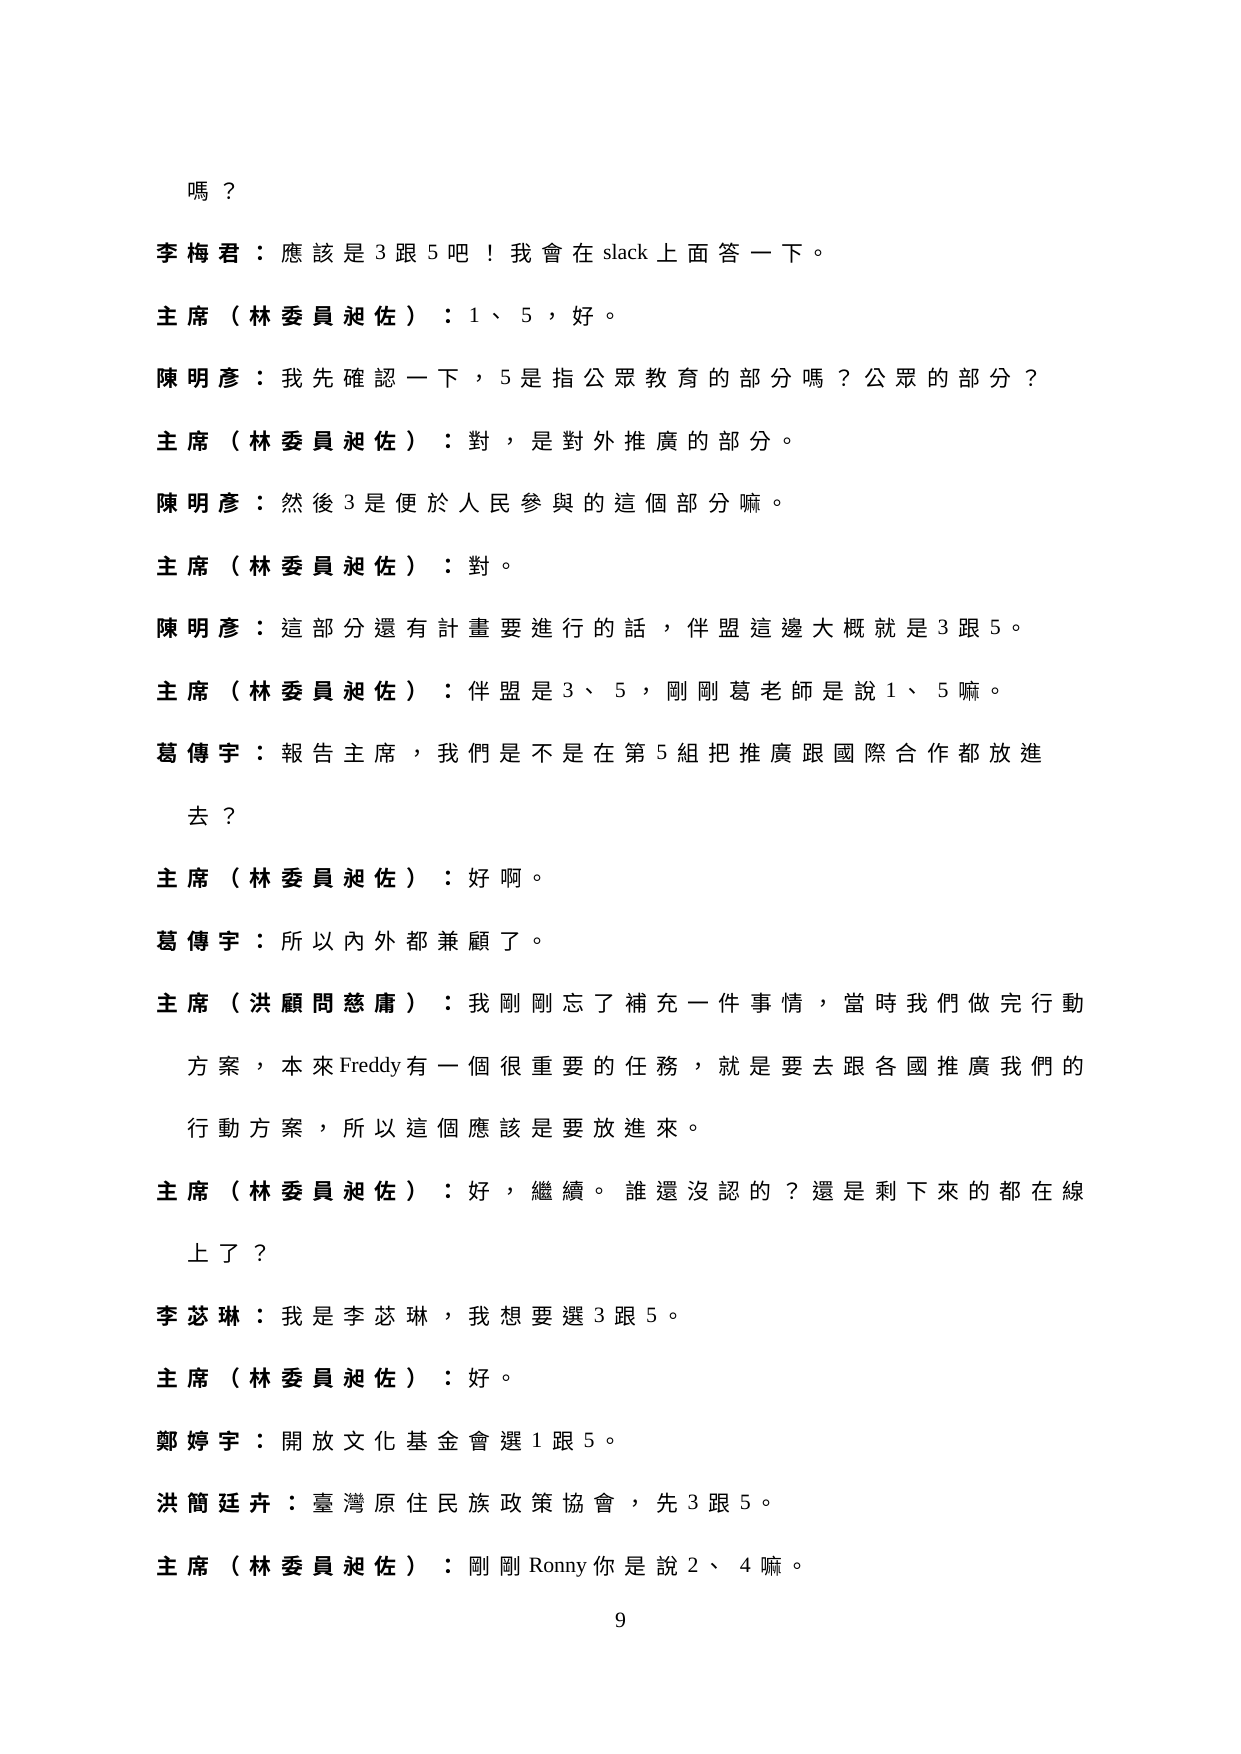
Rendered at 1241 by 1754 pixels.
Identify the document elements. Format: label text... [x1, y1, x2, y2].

text 主席（林委員昶佐）：1、5，好。 [151, 283, 1089, 346]
text 葛傳宇：所以內外都兼顧了。 [151, 908, 1089, 971]
text 嗎？ [151, 158, 1089, 221]
text 主席（洪顧問慈庸）：我剛剛忘了補充一件事情，當時我們做完行動方案，本來Freddy有一個很重要的任務，就是要去跟各國推廣我們的行動方案，所以這個應該是要放進來。 [151, 971, 1089, 1158]
text 陳明彥：然後3是便於人民參與的這個部分嘛。 [151, 471, 1089, 533]
text 主席（林委員昶佐）：剛剛Ronny你是說2、4嘛。 [151, 1533, 1089, 1596]
text 鄭婷宇：開放文化基金會選1跟5。 [151, 1408, 1089, 1471]
text 主席（林委員昶佐）：伴盟是3、5，剛剛葛老師是說1、5嘛。 [151, 658, 1089, 721]
text 陳明彥：我先確認一下，5是指公眾教育的部分嗎？公眾的部分？ [151, 346, 1089, 408]
text 葛傳宇：報告主席，我們是不是在第5組把推廣跟國際合作都放進去？ [151, 721, 1089, 846]
text 主席（林委員昶佐）：對。 [151, 533, 1089, 596]
text 陳明彥：這部分還有計畫要進行的話，伴盟這邊大概就是3跟5。 [151, 596, 1089, 658]
text 洪簡廷卉：臺灣原住民族政策協會，先3跟5。 [151, 1471, 1089, 1533]
text 李梅君：應該是3跟5吧！我會在slack上面答一下。 [151, 221, 1089, 283]
text 李苾琳：我是李苾琳，我想要選3跟5。 [151, 1283, 1089, 1346]
text 主席（林委員昶佐）：好，繼續。誰還沒認的？還是剩下來的都在線上了？ [151, 1158, 1089, 1283]
text 主席（林委員昶佐）：對，是對外推廣的部分。 [151, 408, 1089, 471]
text 主席（林委員昶佐）：好啊。 [151, 846, 1089, 908]
text 主席（林委員昶佐）：好。 [151, 1346, 1089, 1408]
